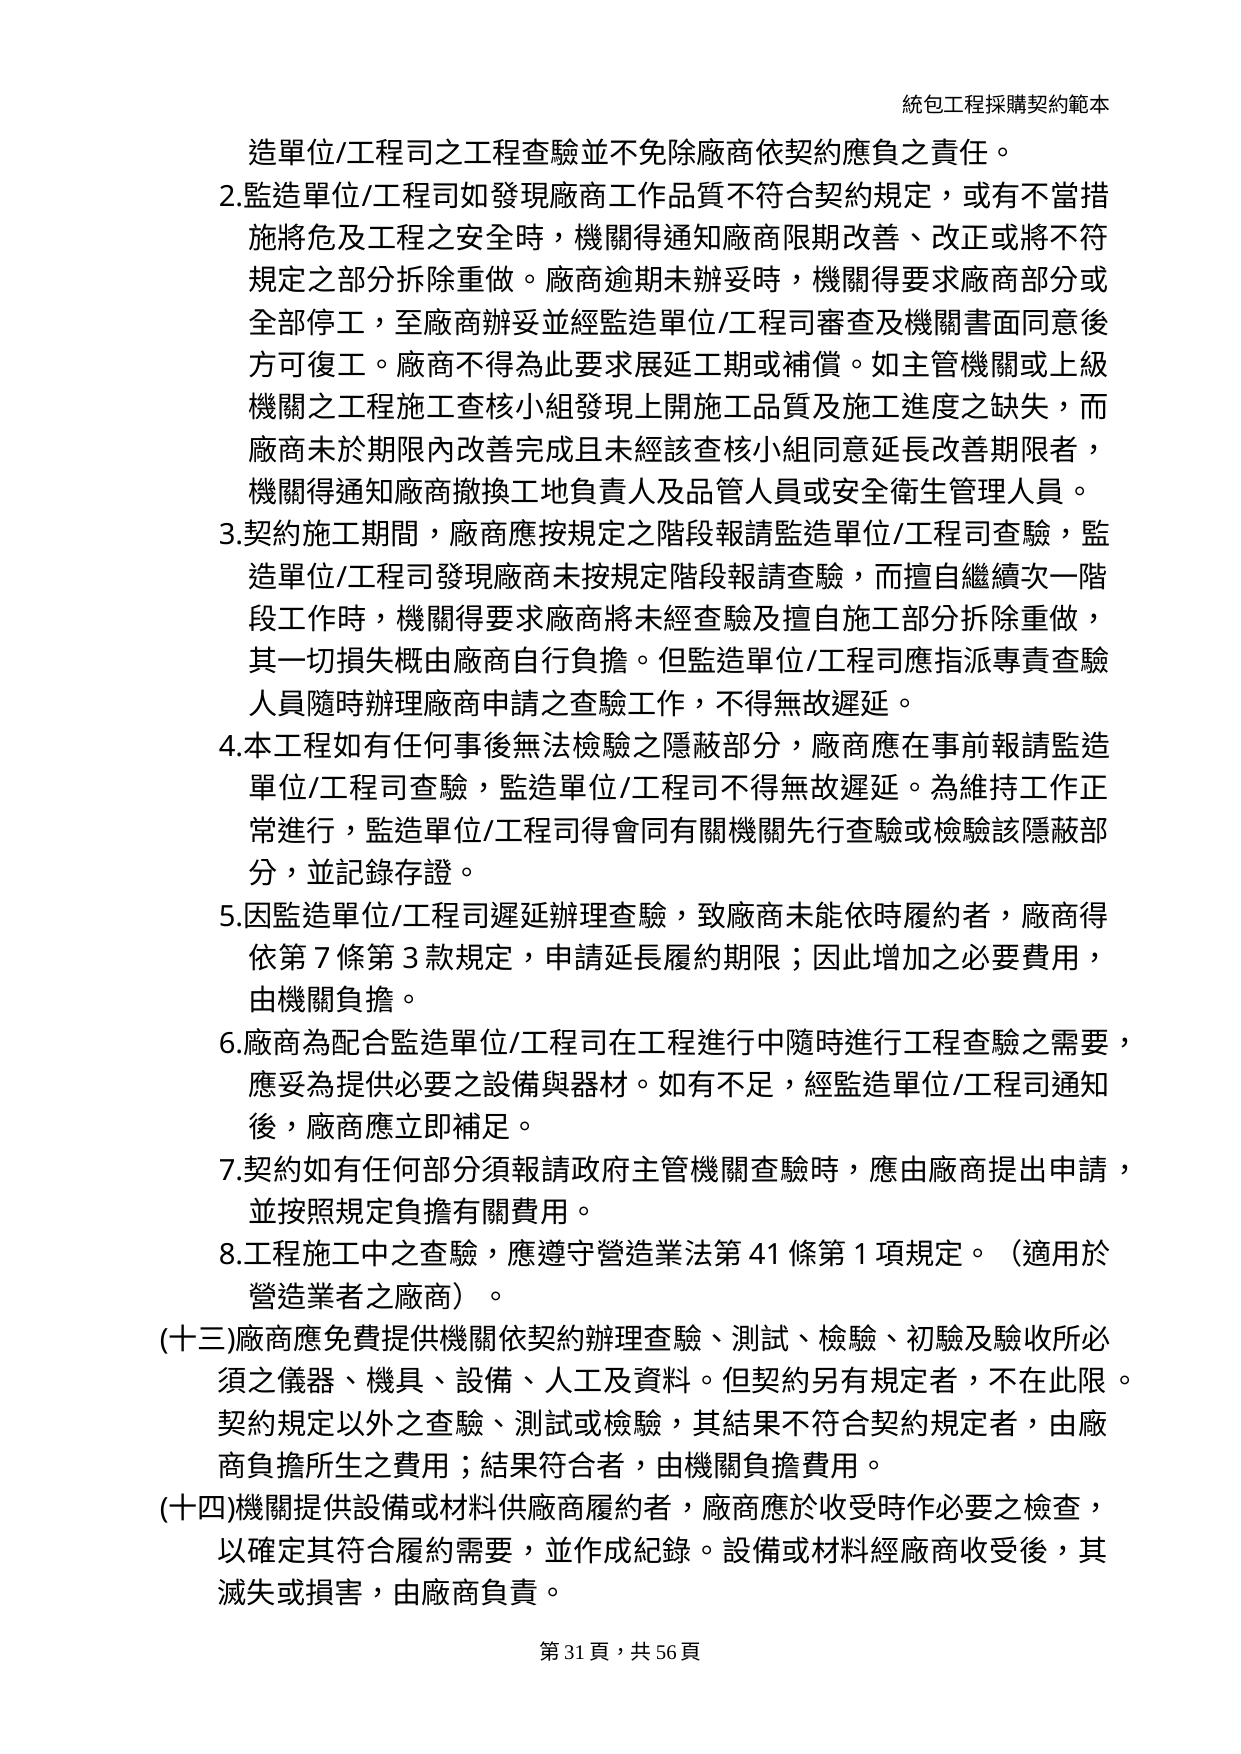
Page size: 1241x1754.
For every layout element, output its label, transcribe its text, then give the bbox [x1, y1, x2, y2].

text 造單位/工程司之工程查驗並不免除廠商依契約應負之責任。 [218, 130, 1110, 172]
text (十三)廠商應免費提供機關依契約辦理查驗、測試、檢驗、初驗及驗收所必須之儀器、機具、設備、人工及資料。但契約另有規定者，不在此限。契約規定以外之查驗、測試或檢驗，其結果不符合契約規定者，由廠商負擔所生之費用；結果符合者，由機關負擔費用。 [159, 1316, 1110, 1485]
text 8.工程施工中之查驗，應遵守營造業法第41條第1項規定。（適用於營造業者之廠商）。 [218, 1231, 1110, 1316]
text 3.契約施工期間，廠商應按規定之階段報請監造單位/工程司查驗，監造單位/工程司發現廠商未按規定階段報請查驗，而擅自繼續次一階段工作時，機關得要求廠商將未經查驗及擅自施工部分拆除重做，其一切損失概由廠商自行負擔。但監造單位/工程司應指派專責查驗人員隨時辦理廠商申請之查驗工作，不得無故遲延。 [218, 511, 1110, 723]
text (十四)機關提供設備或材料供廠商履約者，廠商應於收受時作必要之檢查，以確定其符合履約需要，並作成紀錄。設備或材料經廠商收受後，其滅失或損害，由廠商負責。 [159, 1485, 1110, 1612]
text 4.本工程如有任何事後無法檢驗之隱蔽部分，廠商應在事前報請監造單位/工程司查驗，監造單位/工程司不得無故遲延。為維持工作正常進行，監造單位/工程司得會同有關機關先行查驗或檢驗該隱蔽部分，並記錄存證。 [218, 723, 1110, 892]
text 5.因監造單位/工程司遲延辦理查驗，致廠商未能依時履約者，廠商得依第7條第3款規定，申請延長履約期限；因此增加之必要費用，由機關負擔。 [218, 892, 1110, 1019]
text 2.監造單位/工程司如發現廠商工作品質不符合契約規定，或有不當措施將危及工程之安全時，機關得通知廠商限期改善、改正或將不符規定之部分拆除重做。廠商逾期未辦妥時，機關得要求廠商部分或全部停工，至廠商辦妥並經監造單位/工程司審查及機關書面同意後方可復工。廠商不得為此要求展延工期或補償。如主管機關或上級機關之工程施工查核小組發現上開施工品質及施工進度之缺失，而廠商未於期限內改善完成且未經該查核小組同意延長改善期限者，機關得通知廠商撤換工地負責人及品管人員或安全衛生管理人員。 [218, 172, 1110, 511]
text 6.廠商為配合監造單位/工程司在工程進行中隨時進行工程查驗之需要，應妥為提供必要之設備與器材。如有不足，經監造單位/工程司通知後，廠商應立即補足。 [218, 1019, 1110, 1146]
text 7.契約如有任何部分須報請政府主管機關查驗時，應由廠商提出申請，並按照規定負擔有關費用。 [218, 1146, 1110, 1231]
